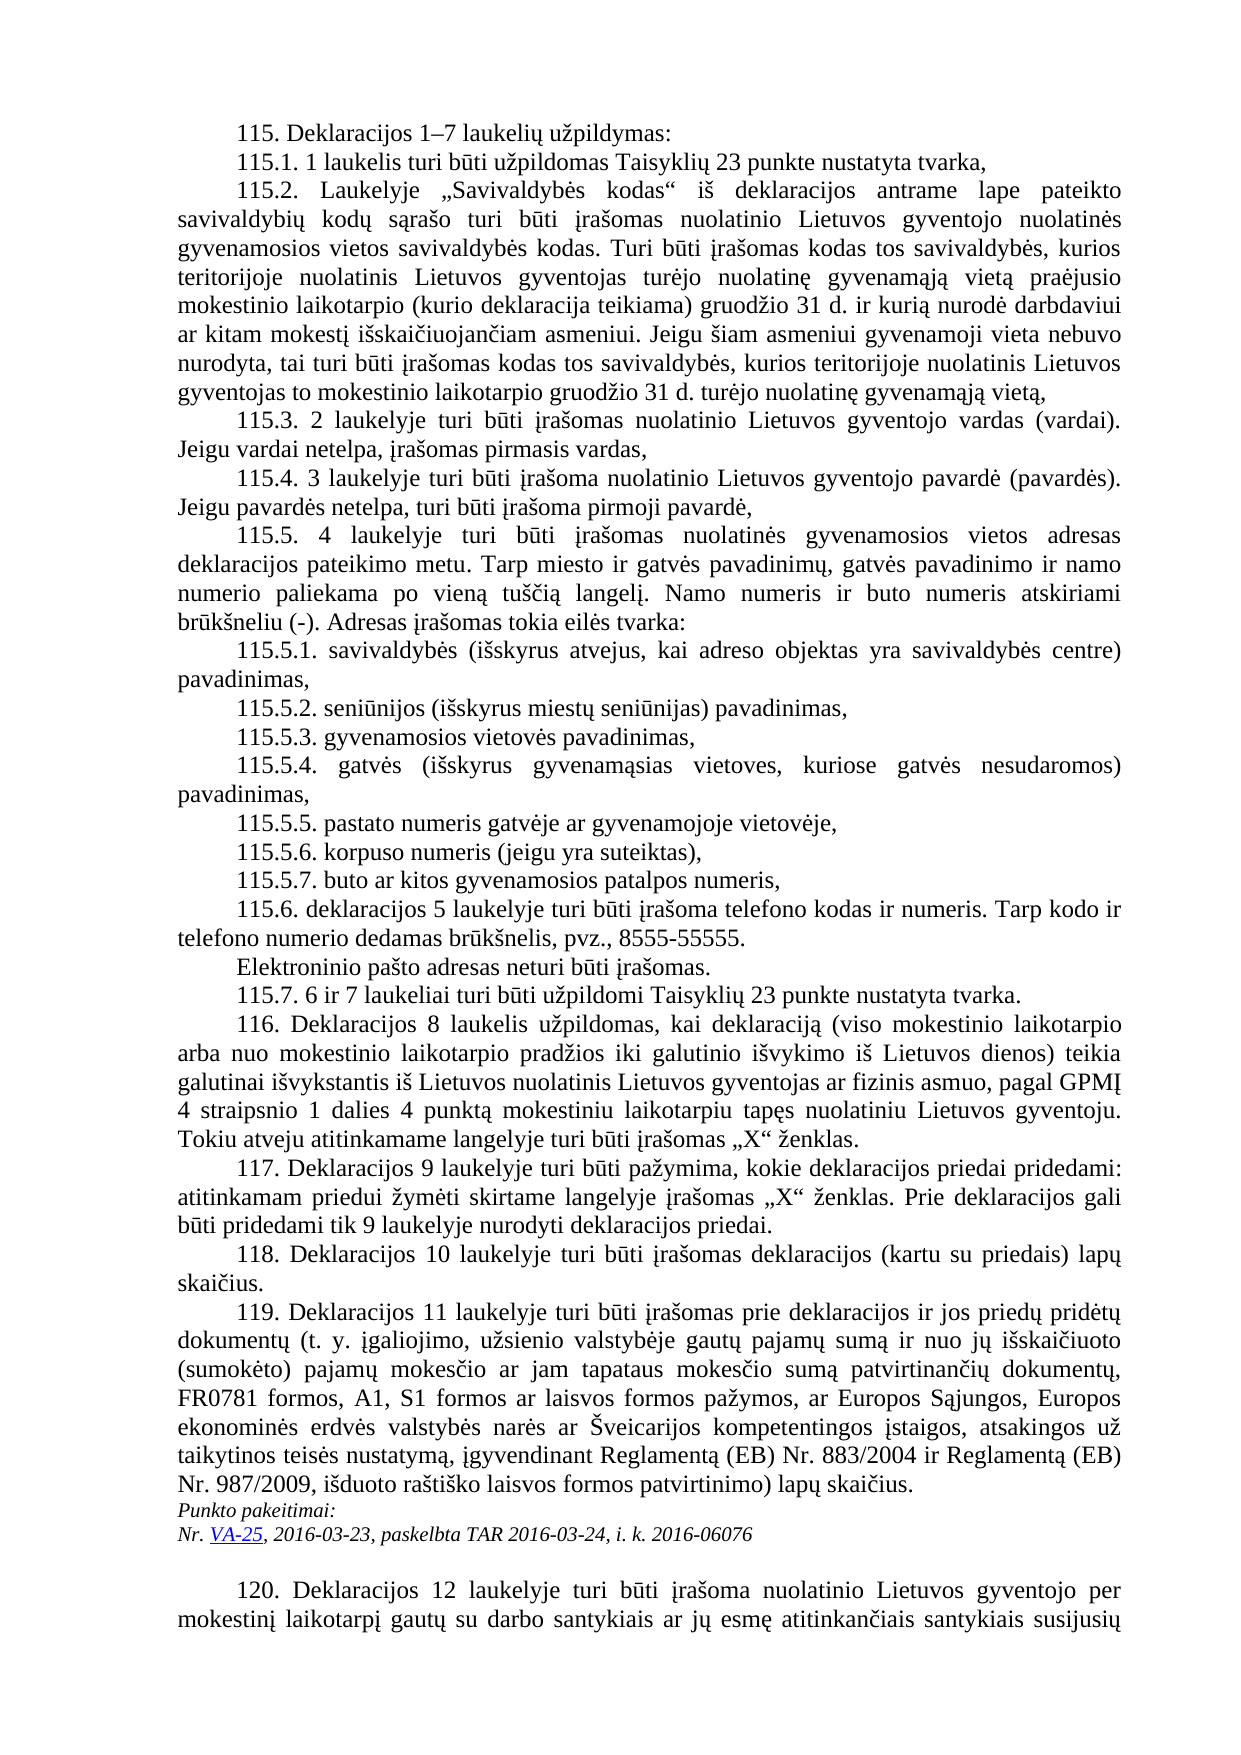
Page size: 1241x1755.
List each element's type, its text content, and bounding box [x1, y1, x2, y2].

text 115.7. 6 ir 7 laukeliai turi būti užpildomi Taisyklių 23 punkte nustatyta tvarka. [177, 981, 1122, 1009]
text 115.4. 3 laukelyje turi būti įrašoma nuolatinio Lietuvos gyventojo pavardė (pavardės). Jeigu pavardės netelpa, turi būti įrašoma pirmoji pavardė, [177, 463, 1122, 521]
text Punkto pakeitimai: [177, 1498, 1122, 1522]
text 115.5. 4 laukelyje turi būti įrašomas nuolatinės gyvenamosios vietos adresas deklaracijos pateikimo metu. Tarp miesto ir gatvės pavadinimų, gatvės pavadinimo ir namo numerio paliekama po vieną tuščią langelį. Namo numeris ir buto numeris atskiriami brūkšneliu (-). Adresas įrašomas tokia eilės tvarka: [177, 521, 1122, 636]
text Elektroninio pašto adresas neturi būti įrašomas. [177, 952, 1122, 981]
text 115.5.4. gatvės (išskyrus gyvenamąsias vietoves, kuriose gatvės nesudaromos) pavadinimas, [177, 751, 1122, 808]
text 118. Deklaracijos 10 laukelyje turi būti įrašomas deklaracijos (kartu su priedais) lapų skaičius. [177, 1239, 1122, 1297]
text 115.5.2. seniūnijos (išskyrus miestų seniūnijas) pavadinimas, [177, 693, 1122, 722]
text 115.5.1. savivaldybės (išskyrus atvejus, kai adreso objektas yra savivaldybės centre) pavadinimas, [177, 636, 1122, 693]
text 115.5.3. gyvenamosios vietovės pavadinimas, [177, 722, 1122, 751]
text 120. Deklaracijos 12 laukelyje turi būti įrašoma nuolatinio Lietuvos gyventojo per mokestinį laikotarpį gautų su darbo santykiais ar jų esmę atitinkančiais santykiais susijusių [177, 1575, 1122, 1632]
text Nr. VA-25, 2016-03-23, paskelbta TAR 2016-03-24, i. k. 2016-06076 [177, 1522, 1122, 1546]
text 115.1. 1 laukelis turi būti užpildomas Taisyklių 23 punkte nustatyta tvarka, [177, 147, 1122, 176]
text 115.5.5. pastato numeris gatvėje ar gyvenamojoje vietovėje, [177, 808, 1122, 837]
text 115.2. Laukelyje „Savivaldybės kodas“ iš deklaracijos antrame lape pateikto savivaldybių kodų sąrašo turi būti įrašomas nuolatinio Lietuvos gyventojo nuolatinės gyvenamosios vietos savivaldybės kodas. Turi būti įrašomas kodas tos savivaldybės, kurios teritorijoje nuolatinis Lietuvos gyventojas turėjo nuolatinę gyvenamąją vietą praėjusio mokestinio laikotarpio (kurio deklaracija teikiama) gruodžio 31 d. ir kurią nurodė darbdaviui ar kitam mokestį išskaičiuojančiam asmeniui. Jeigu šiam asmeniui gyvenamoji vieta nebuvo nurodyta, tai turi būti įrašomas kodas tos savivaldybės, kurios teritorijoje nuolatinis Lietuvos gyventojas to mokestinio laikotarpio gruodžio 31 d. turėjo nuolatinę gyvenamąją vietą, [177, 176, 1122, 406]
text 116. Deklaracijos 8 laukelis užpildomas, kai deklaraciją (viso mokestinio laikotarpio arba nuo mokestinio laikotarpio pradžios iki galutinio išvykimo iš Lietuvos dienos) teikia galutinai išvykstantis iš Lietuvos nuolatinis Lietuvos gyventojas ar fizinis asmuo, pagal GPMĮ 4 straipsnio 1 dalies 4 punktą mokestiniu laikotarpiu tapęs nuolatiniu Lietuvos gyventoju. Tokiu atveju atitinkamame langelyje turi būti įrašomas „X“ ženklas. [177, 1009, 1122, 1153]
text 119. Deklaracijos 11 laukelyje turi būti įrašomas prie deklaracijos ir jos priedų pridėtų dokumentų (t. y. įgaliojimo, užsienio valstybėje gautų pajamų sumą ir nuo jų išskaičiuoto (sumokėto) pajamų mokesčio ar jam tapataus mokesčio sumą patvirtinančių dokumentų, FR0781 formos, A1, S1 formos ar laisvos formos pažymos, ar Europos Sąjungos, Europos ekonominės erdvės valstybės narės ar Šveicarijos kompetentingos įstaigos, atsakingos už taikytinos teisės nustatymą, įgyvendinant Reglamentą (EB) Nr. 883/2004 ir Reglamentą (EB) Nr. 987/2009, išduoto raštiško laisvos formos patvirtinimo) lapų skaičius. [177, 1297, 1122, 1498]
text 115.3. 2 laukelyje turi būti įrašomas nuolatinio Lietuvos gyventojo vardas (vardai). Jeigu vardai netelpa, įrašomas pirmasis vardas, [177, 406, 1122, 463]
text 115.6. deklaracijos 5 laukelyje turi būti įrašoma telefono kodas ir numeris. Tarp kodo ir telefono numerio dedamas brūkšnelis, pvz., 8555-55555. [177, 894, 1122, 952]
text 117. Deklaracijos 9 laukelyje turi būti pažymima, kokie deklaracijos priedai pridedami: atitinkamam priedui žymėti skirtame langelyje įrašomas „X“ ženklas. Prie deklaracijos gali būti pridedami tik 9 laukelyje nurodyti deklaracijos priedai. [177, 1153, 1122, 1239]
text 115. Deklaracijos 1–7 laukelių užpildymas: [177, 118, 1122, 147]
text 115.5.6. korpuso numeris (jeigu yra suteiktas), [177, 837, 1122, 866]
text 115.5.7. buto ar kitos gyvenamosios patalpos numeris, [177, 866, 1122, 894]
